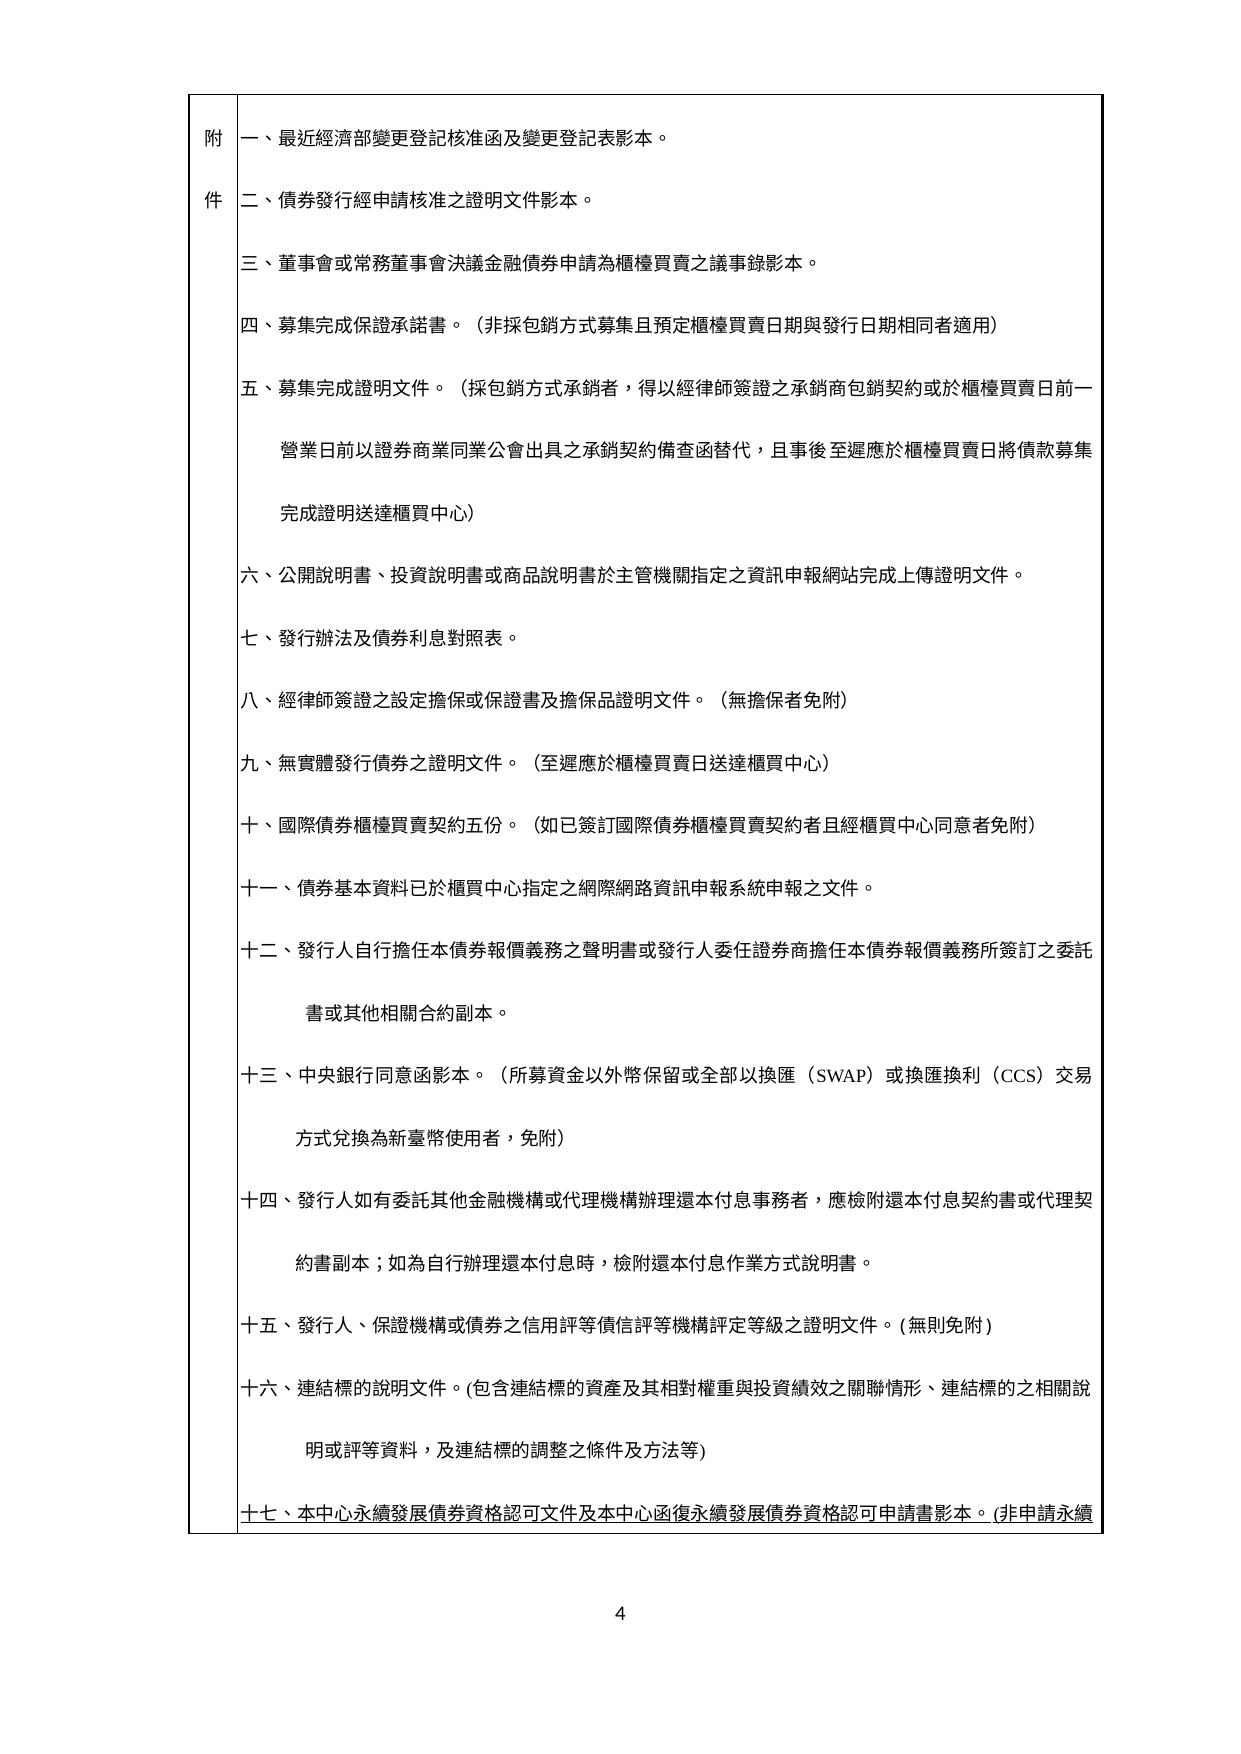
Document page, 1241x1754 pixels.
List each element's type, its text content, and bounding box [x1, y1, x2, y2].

table_cell 一、最近經濟部變更登記核准函及變更登記表影本。 二、債券發行經申請核准之證明文件影本。 三、董事會或常務董事會決議金融債券申請為櫃檯買賣之議事錄影本。 四、募集完成保證承諾書。（非採包銷方式募集且預定櫃檯買賣日期與發行日期相同者適用） 五、募集完成證明文件。（採包銷方式承銷者，得以經律師簽證之承銷商包銷契約或於櫃檯買賣日前一營業日前以證券商業同業公會出具之承銷契約備查函替代，且事後至遲應於櫃檯買賣日將債款募集完成證明送達櫃買中心） 六、公開說明書、投資說明書或商品說明書於主管機關指定之資訊申報網站完成上傳證明文件。 七、發行辦法及債券利息對照表。 八、經律師簽證之設定擔保或保證書及擔保品證明文件。（無擔保者免附） 九、無實體發行債券之證明文件。（至遲應於櫃檯買賣日送達櫃買中心） 十、國際債券櫃檯買賣契約五份。（如已簽訂國際債券櫃檯買賣契約者且經櫃買中心同意者免附） 十一、債券基本資料已於櫃買中心指定之網際網路資訊申報系統申報之文件。 十二、發行人自行擔任本債券報價義務之聲明書或發行人委任證券商擔任本債券報價義務所簽訂之委託書或其他相關合約副本。 十三、中央銀行同意函影本。（所募資金以外幣保留或全部以換匯（SWAP）或換匯換利（CCS）交易方式兌換為新臺幣使用者，免附） 十四、發行人如有委託其他金融機構或代理機構辦理還本付息事務者，應檢附還本付息契約書或代理契約書副本；如為自行辦理還本付息時，檢附還本付息作業方式說明書。 十五、發行人、保證機構或債券之信用評等債信評等機構評定等級之證明文件。(無則免附) 十六、連結標的說明文件。(包含連結標的資產及其相對權重與投資績效之關聯情形、連結標的之相關說明或評等資料，及連結標的調整之條件及方法等) 十七、本中心永續發展債券資格認可文件及本中心函復永續發展債券資格認可申請書影本。(非申請永續 [238, 95, 1101, 1533]
table_cell 附 件 [190, 95, 237, 1533]
